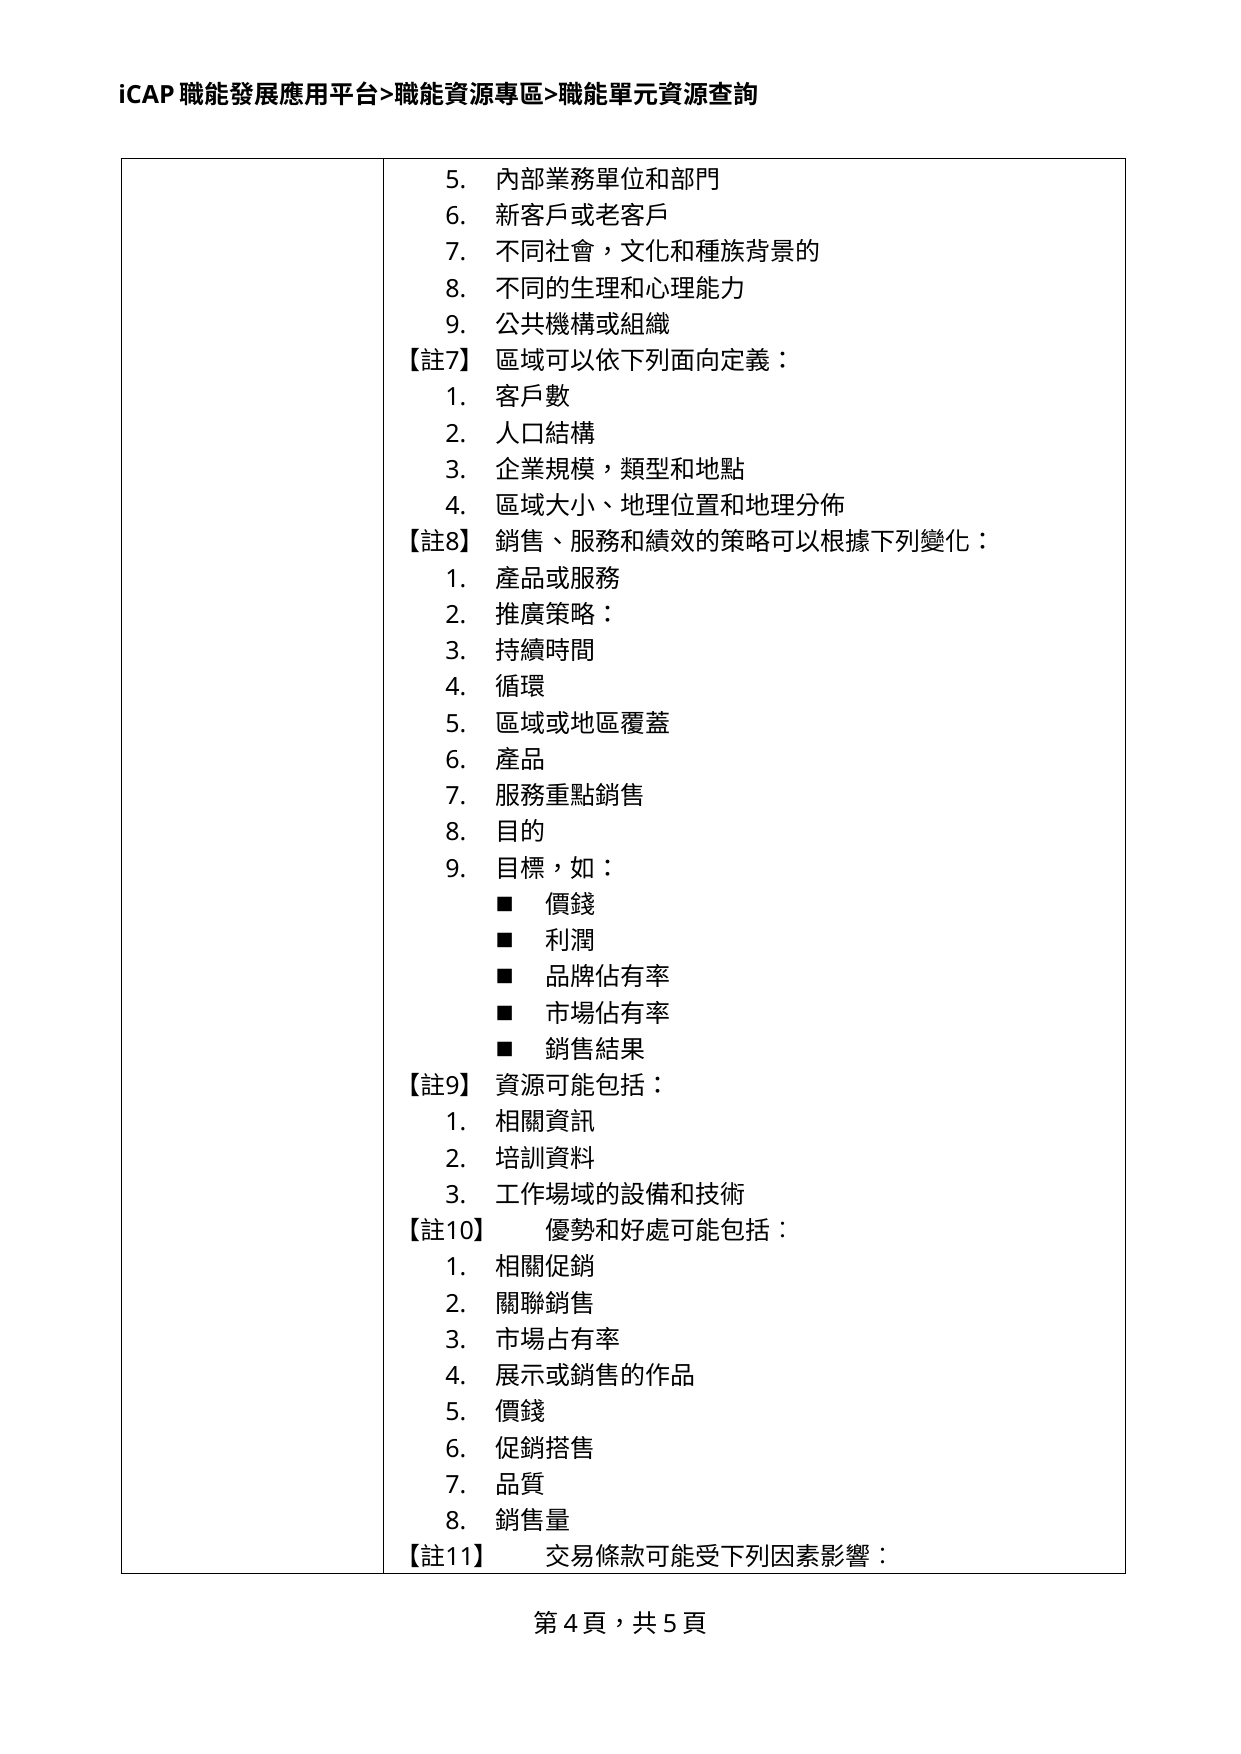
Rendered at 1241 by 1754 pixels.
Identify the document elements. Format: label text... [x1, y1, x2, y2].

table_cell 溝通可能包括： 肢體語言，包括面部表情 電子媒體，如電子郵件 閱讀，寫作，口語和聽力 電話 輔助技術，如電話打字機（TTY） 視覺傳達形式，如手語 當地語言和方言 使用開放性和包容性的語言 上司和團隊成員可能： 負責不同的工作職能 來自不同社會，文化和種族背景的人 能力各不相同 讀寫和計算能力各不相同 回饋可能的方式包括： 在團隊中 個別 書面 口頭 培訓和發展可能包括： 輔導和指導 會議 正規培訓或教育 非正式學習 研討會 輪調 數位學習 銷售技巧可能包括： 完成銷售 銷售的介入 贏得客戶 談判技巧 電話中的溝通聯繫 銷售介入 支付安全 搭配銷售 以舊換新 交易 企業客戶可能包括： 商業公司 社區和非營利組織 有一般或特別需求的 政府 內部業務單位和部門 新客戶或老客戶 不同社會，文化和種族背景的 不同的生理和心理能力 公共機構或組織 區域可以依下列面向定義： 客戶數 人口結構 企業規模，類型和地點 區域大小、地理位置和地理分佈 銷售、服務和績效的策略可以根據下列變化： 產品或服務 推廣策略： 持續時間 循環 區域或地區覆蓋 產品 服務重點銷售 目的 目標，如： 價錢 利潤 品牌佔有率 市場佔有率 銷售結果 資源可能包括： 相關資訊 培訓資料 工作場域的設備和技術 優勢和好處可能包括︰ 相關促銷 關聯銷售 市場占有率 展示或銷售的作品 價錢 促銷搭售 品質 銷售量 交易條款可能受下列因素影響︰ 持續改進 成本和價格分析 勞務要求 基礎設施和資本支出的要求 知識產權和技術的權利 市場地位 組織系統的集權或分權性 計畫週期 風險分擔 供應鏈管理 商定條款和條件 價值管理 [384, 159, 1125, 1573]
table_cell [122, 159, 383, 1573]
